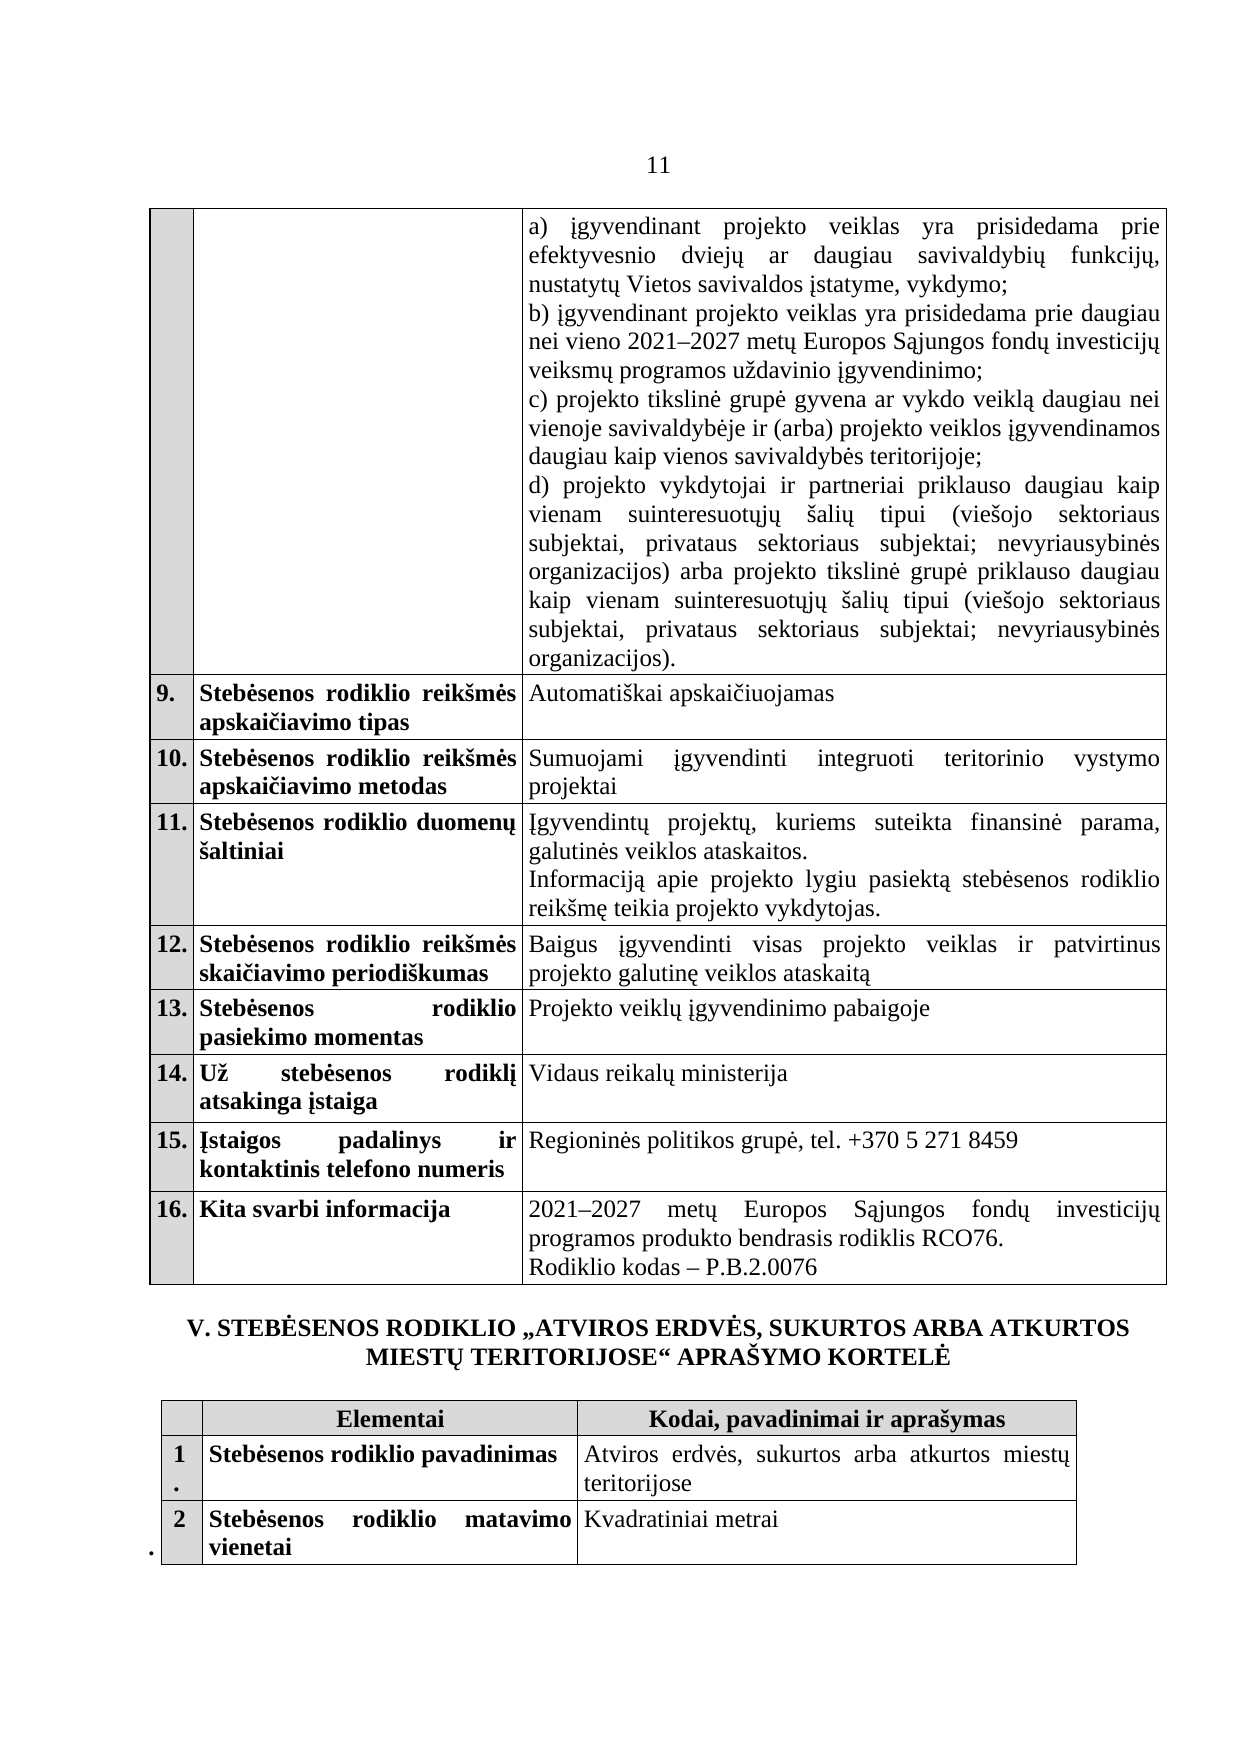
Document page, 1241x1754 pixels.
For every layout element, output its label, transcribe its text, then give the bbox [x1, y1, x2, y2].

table_cell Automatiškai apskaičiuojamas [523, 675, 1166, 739]
table_cell Kvadratiniai metrai [578, 1501, 1076, 1564]
table_cell Už stebėsenos rodiklį atsakinga įstaiga [194, 1055, 522, 1122]
table_cell Projekto veiklų įgyvendinimo pabaigoje [523, 990, 1166, 1054]
table_cell 11. [151, 804, 193, 925]
table_header [162, 1401, 202, 1435]
table_cell 1. [162, 1436, 202, 1500]
table_header [151, 1400, 161, 1565]
table_cell Stebėsenos rodiklio pasiekimo momentas [194, 990, 522, 1054]
table_cell Stebėsenos rodiklio reikšmės apskaičiavimo tipas [194, 675, 522, 739]
table_cell 2021‒2027 metų Europos Sąjungos fondų investicijų programos produkto bendrasis rodiklis RCO76. Rodiklio kodas – P.B.2.0076 [523, 1192, 1166, 1284]
table_cell Stebėsenos rodiklio duomenų šaltiniai [194, 804, 522, 925]
table_cell 15. [151, 1123, 193, 1191]
table_cell Baigus įgyvendinti visas projekto veiklas ir patvirtinus projekto galutinę veiklos ataskaitą [523, 926, 1166, 989]
table_cell Kita svarbi informacija [194, 1192, 522, 1284]
table_header Kodai, pavadinimai ir aprašymas [578, 1401, 1076, 1435]
table_cell Įgyvendintų projektų, kuriems suteikta finansinė parama, galutinės veiklos ataskaitos. Informaciją apie projekto lygiu pasiektą stebėsenos rodiklio reikšmę teikia projekto vykdytojas. [523, 804, 1166, 925]
table_header Elementai [203, 1401, 577, 1435]
table_cell Įstaigos padalinys ir kontaktinis telefono numeris [194, 1123, 522, 1191]
table_cell a) įgyvendinant projekto veiklas yra prisidedama prie efektyvesnio dviejų ar daugiau savivaldybių funkcijų, nustatytų Vietos savivaldos įstatyme, vykdymo; b) įgyvendinant projekto veiklas yra prisidedama prie daugiau nei vieno 2021–2027 metų Europos Sąjungos fondų investicijų veiksmų programos uždavinio įgyvendinimo; c) projekto tikslinė grupė gyvena ar vykdo veiklą daugiau nei vienoje savivaldybėje ir (arba) projekto veiklos įgyvendinamos daugiau kaip vienos savivaldybės teritorijoje; d) projekto vykdytojai ir partneriai priklauso daugiau kaip vienam suinteresuotųjų šalių tipui (viešojo sektoriaus subjektai, privataus sektoriaus subjektai; nevyriausybinės organizacijos) arba projekto tikslinė grupė priklauso daugiau kaip vienam suinteresuotųjų šalių tipui (viešojo sektoriaus subjektai, privataus sektoriaus subjektai; nevyriausybinės organizacijos). [523, 209, 1166, 674]
table_cell [151, 209, 193, 674]
table_cell 2. [162, 1501, 202, 1564]
table_cell 10. [151, 740, 193, 803]
table_cell 16. [151, 1192, 193, 1284]
table_cell 14. [151, 1055, 193, 1122]
table_cell Atviros erdvės, sukurtos arba atkurtos miestų teritorijose [578, 1436, 1076, 1500]
table_cell 12. [151, 926, 193, 989]
table_cell Stebėsenos rodiklio pavadinimas [203, 1436, 577, 1500]
table_header [1077, 1400, 1167, 1565]
table_cell 9. [151, 675, 193, 739]
table_cell Stebėsenos rodiklio reikšmės apskaičiavimo metodas [194, 740, 522, 803]
table_cell [194, 209, 522, 674]
table_cell Stebėsenos rodiklio matavimo vienetai [203, 1501, 577, 1564]
text V. Stebėsenos rodiklio „ATVIROS ERDVĖS, SUKURTOS ARBA ATKURTOS MIESTŲ TERITORIJOSE“ aprašymo kortelė [150, 1313, 1167, 1371]
table_cell Sumuojami įgyvendinti integruoti teritorinio vystymo projektai [523, 740, 1166, 803]
table_cell Stebėsenos rodiklio reikšmės skaičiavimo periodiškumas [194, 926, 522, 989]
table_cell Vidaus reikalų ministerija [523, 1055, 1166, 1122]
table_cell 13. [151, 990, 193, 1054]
table_cell Regioninės politikos grupė, tel. +370 5 271 8459 [523, 1123, 1166, 1191]
